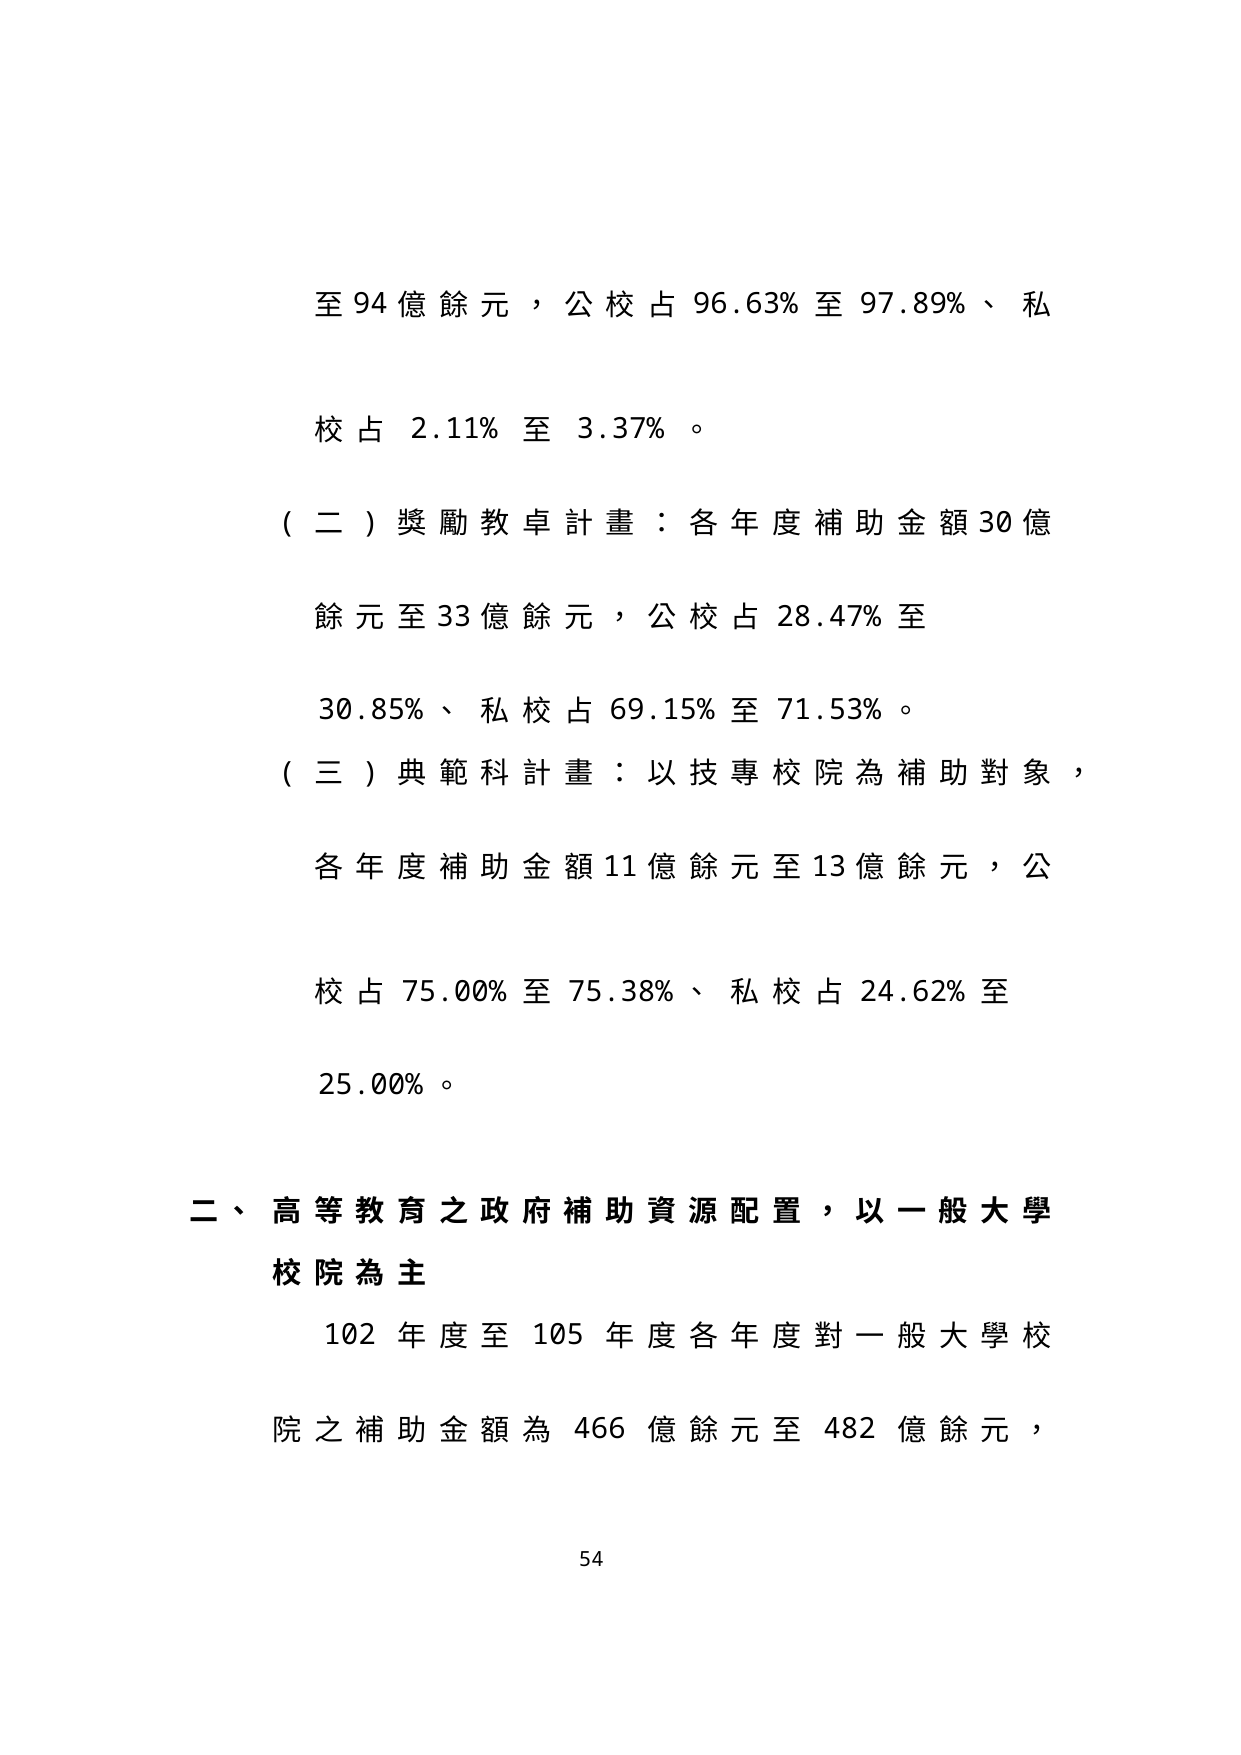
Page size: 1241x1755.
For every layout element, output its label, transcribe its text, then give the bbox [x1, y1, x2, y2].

text 102年度至105年度各年度對一般大學校院之補助金額為466億餘元至482億餘元， [242, 1292, 1058, 1479]
text (二)獎勵教卓計畫：各年度補助金額30億餘元至33億餘元，公校占28.47%至30.85%、私校占69.15%至71.53%。 [242, 479, 1058, 729]
text 二、高等教育之政府補助資源配置，以一般大學校院為主 [183, 1167, 1058, 1292]
text (三)典範科計畫：以技專校院為補助對象，各年度補助金額11億餘元至13億餘元，公校占75.00%至75.38%、私校占24.62%至25.00%。 [242, 729, 1058, 1104]
text 至94億餘元，公校占96.63%至97.89%、私校占2.11%至3.37%。 [242, 229, 1058, 479]
